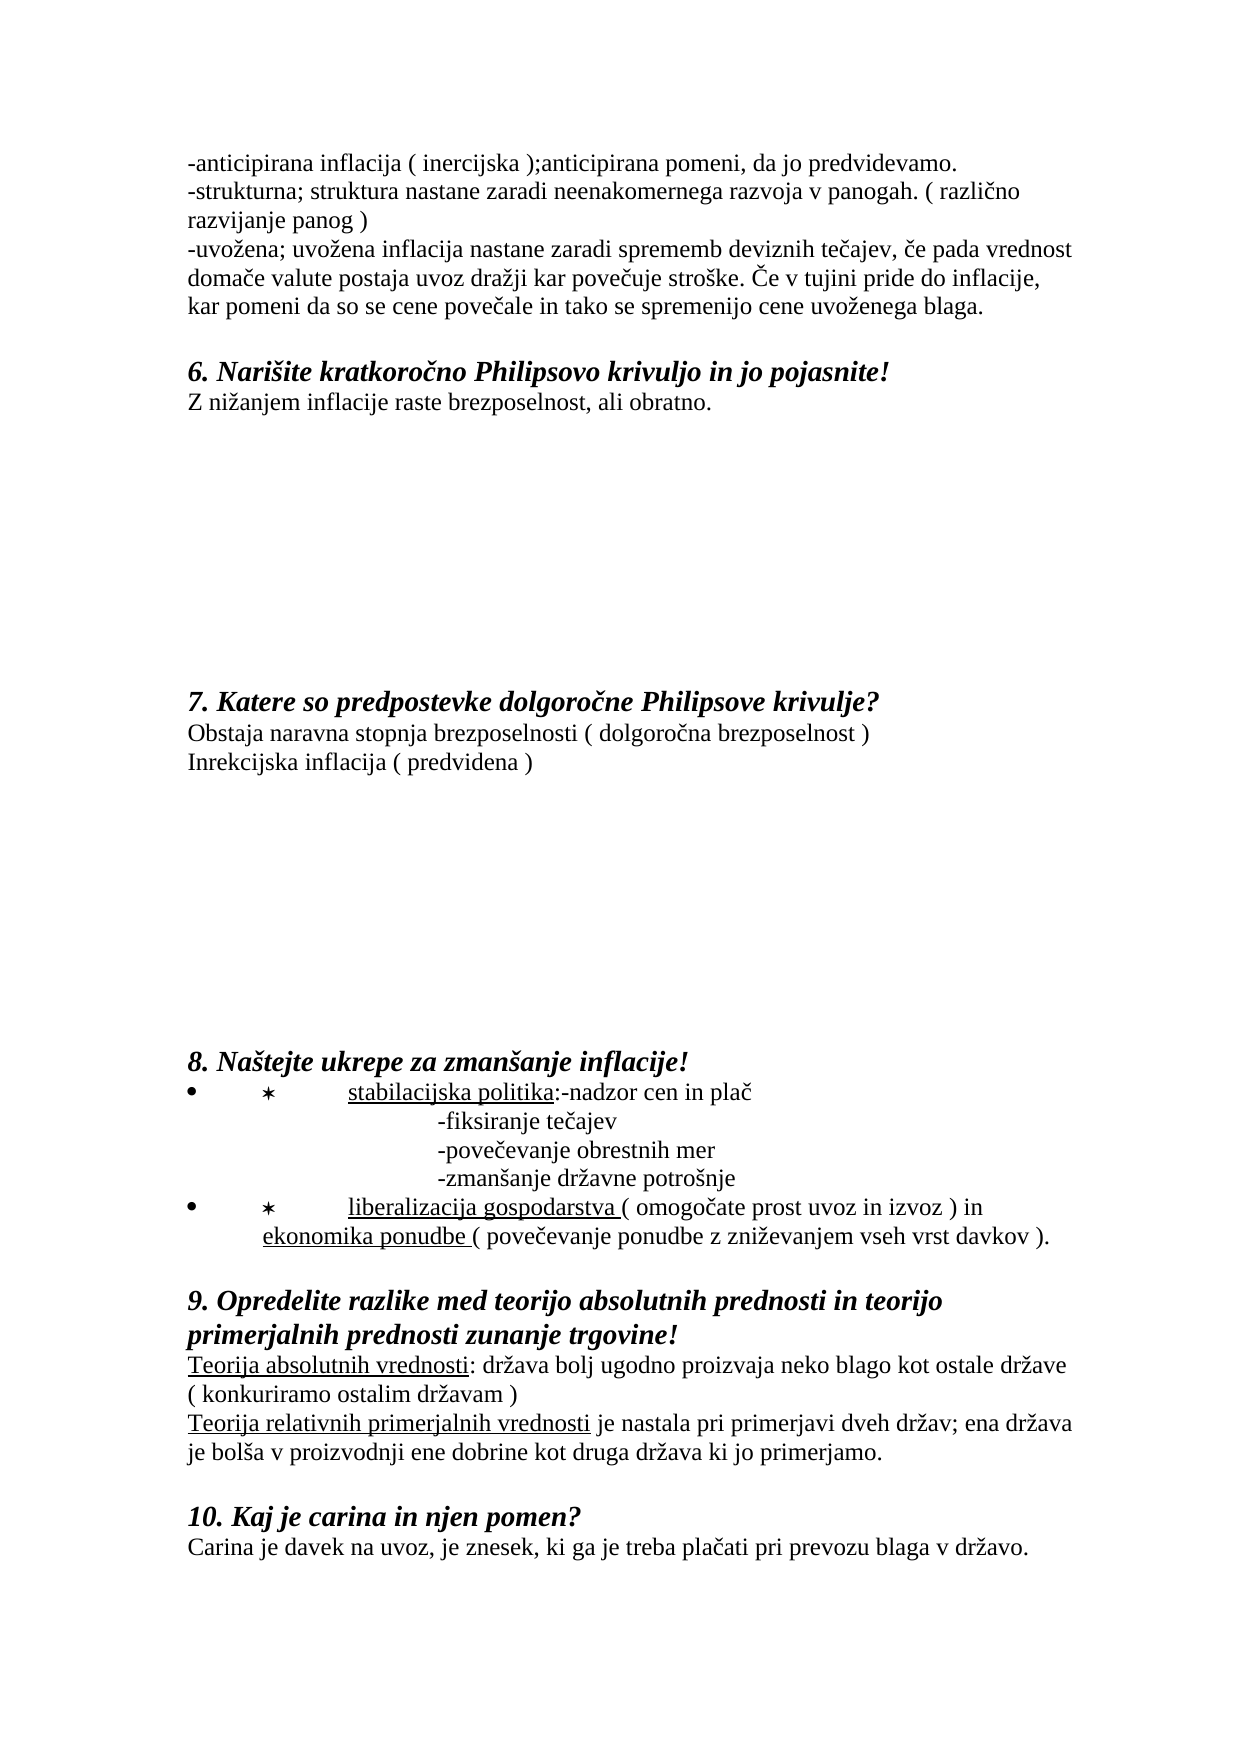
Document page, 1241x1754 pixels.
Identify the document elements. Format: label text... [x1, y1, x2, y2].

text Obstaja naravna stopnja brezposelnosti ( dolgoročna brezposelnost ) [187, 718, 1078, 747]
text 7. Katere so predpostevke dolgoročne Philipsove krivulje? [187, 684, 1078, 718]
text 10. Kaj je carina in njen pomen? [187, 1499, 1078, 1532]
text -fiksiranje tečajev [187, 1106, 1078, 1135]
text -uvožena; uvožena inflacija nastane zaradi sprememb deviznih tečajev, če pada vrednost domače valute postaja uvoz dražji kar povečuje stroške. Če v tujini pride do inflacije, kar pomeni da so se cene povečale in tako se spremenijo cene uvoženega blaga. [187, 234, 1078, 320]
text -anticipirana inflacija ( inercijska );anticipirana pomeni, da jo predvidevamo. [187, 148, 1078, 176]
text 8. Naštejte ukrepe za zmanšanje inflacije! [187, 1044, 1078, 1077]
text Teorija relativnih primerjalnih vrednosti je nastala pri primerjavi dveh držav; ena država je bolša v proizvodnji ene dobrine kot druga država ki jo primerjamo. [187, 1408, 1078, 1465]
text -povečevanje obrestnih mer [187, 1135, 1078, 1163]
list  liberalizacija gospodarstva ( omogočate prost uvoz in izvoz ) in ekonomika ponudbe ( povečevanje ponudbe z zniževanjem vseh vrst davkov ). [187, 1192, 1078, 1250]
list  stabilacijska politika:-nadzor cen in plač [187, 1077, 1078, 1106]
text Inrekcijska inflacija ( predvidena ) [187, 747, 1078, 775]
text -strukturna; struktura nastane zaradi neenakomernega razvoja v panogah. ( različno razvijanje panog ) [187, 176, 1078, 234]
text Z nižanjem inflacije raste brezposelnost, ali obratno. [187, 387, 1078, 416]
text 9. Opredelite razlike med teorijo absolutnih prednosti in teorijo primerjalnih prednosti zunanje trgovine! [187, 1283, 1078, 1350]
text Carina je davek na uvoz, je znesek, ki ga je treba plačati pri prevozu blaga v državo. [187, 1532, 1078, 1561]
text 6. Narišite kratkoročno Philipsovo krivuljo in jo pojasnite! [187, 354, 1078, 387]
text Teorija absolutnih vrednosti: država bolj ugodno proizvaja neko blago kot ostale države ( konkuriramo ostalim državam ) [187, 1350, 1078, 1408]
text -zmanšanje državne potrošnje [187, 1163, 1078, 1192]
